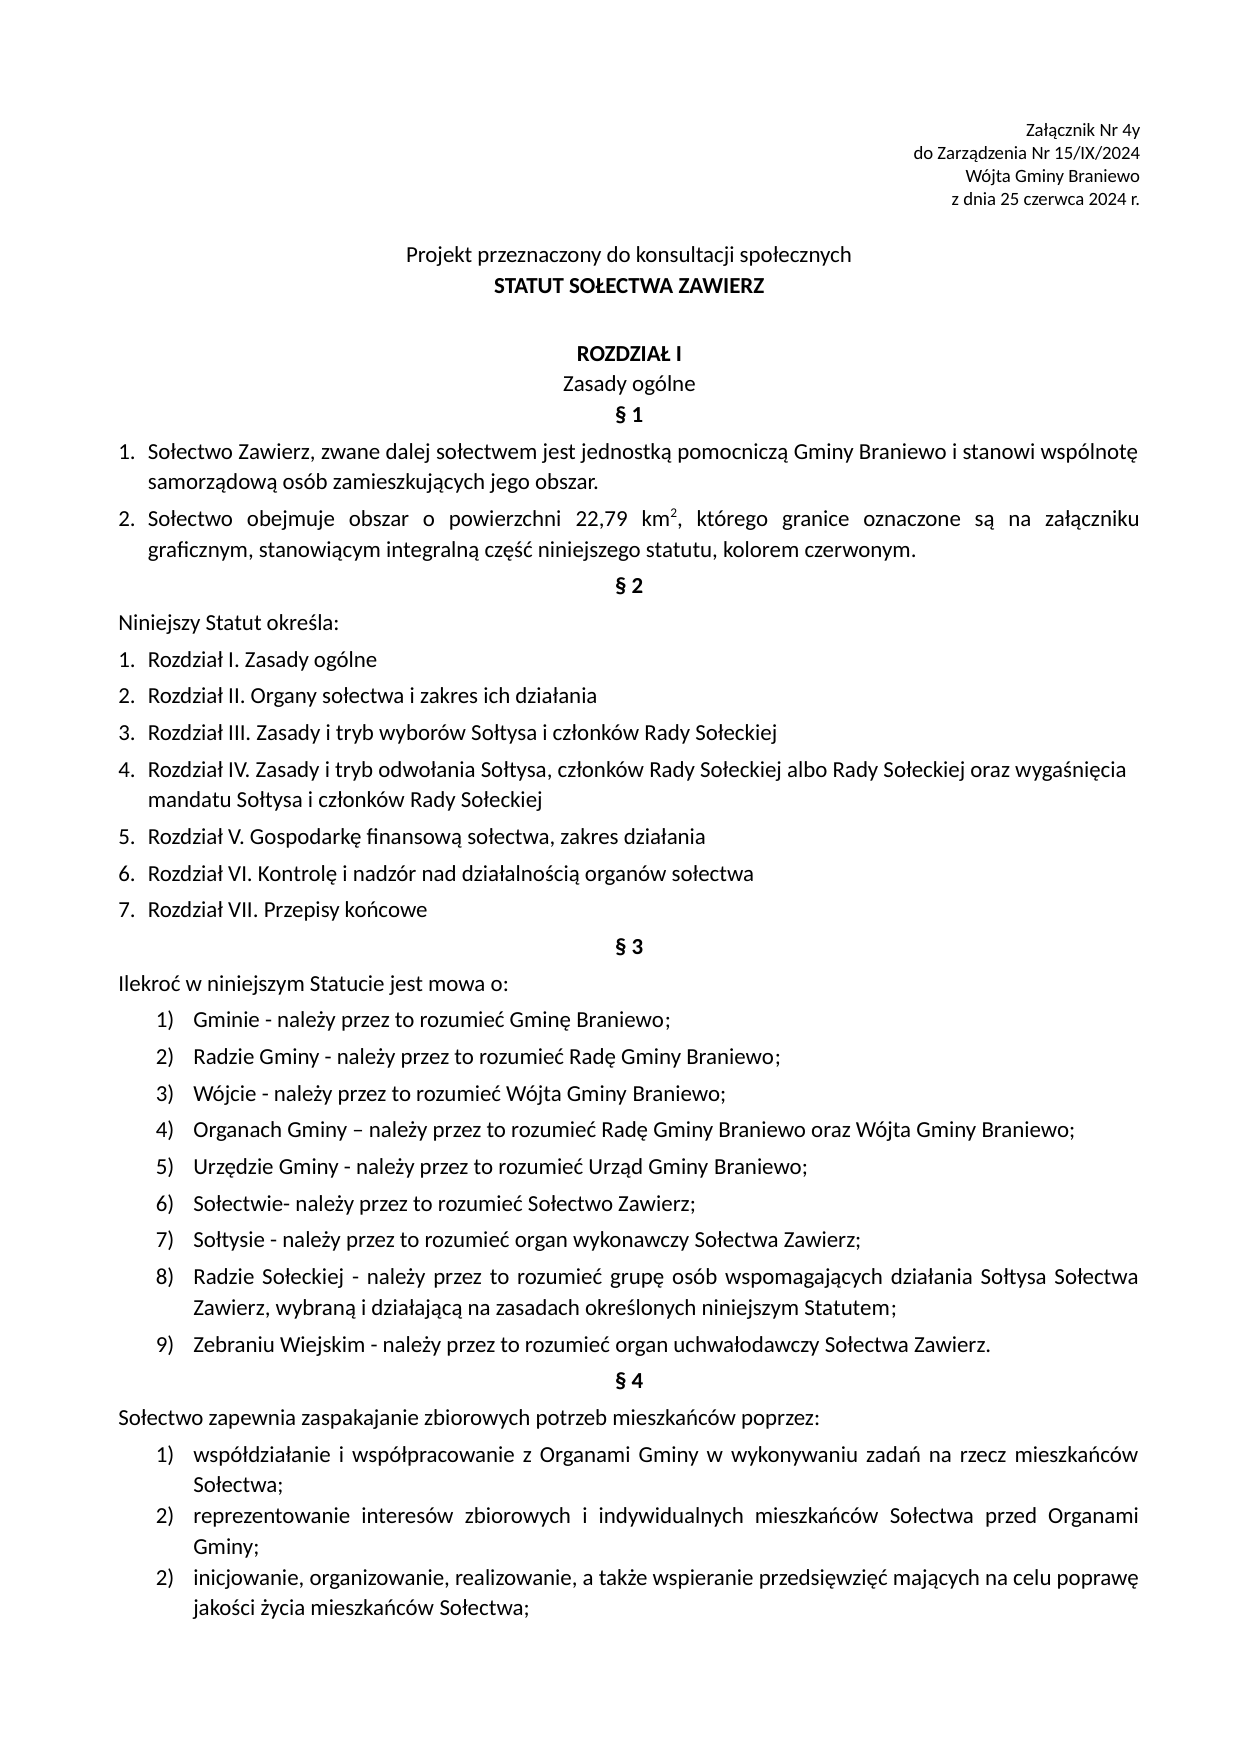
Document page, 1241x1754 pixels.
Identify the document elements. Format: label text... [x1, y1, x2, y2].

list Sołectwo Zawierz, zwane dalej sołectwem jest jednostką pomocniczą Gminy Braniewo i stanowi wspólnotę samorządową osób zamieszkujących jego obszar. [118, 437, 1140, 496]
list Rozdział II. Organy sołectwa i zakres ich działania [118, 682, 1140, 709]
text § 2 [118, 572, 1140, 599]
list Wójcie - należy przez to rozumieć Wójta Gminy Braniewo; [156, 1079, 1140, 1107]
text Sołectwo zapewnia zaspakajanie zbiorowych potrzeb mieszkańców poprzez: [118, 1403, 1140, 1431]
list Rozdział III. Zasady i tryb wyborów Sołtysa i członków Rady Sołeckiej [118, 718, 1140, 746]
list inicjowanie, organizowanie, realizowanie, a także wspieranie przedsięwzięć mających na celu poprawę jakości życia mieszkańców Sołectwa; [156, 1563, 1140, 1621]
list Rozdział I. Zasady ogólne [118, 645, 1140, 673]
list Radzie Gminy - należy przez to rozumieć Radę Gminy Braniewo; [156, 1042, 1140, 1070]
text § 3 [118, 932, 1140, 960]
text § 4 [118, 1366, 1140, 1394]
list Rozdział VII. Przepisy końcowe [118, 896, 1140, 924]
list Gminie - należy przez to rozumieć Gminę Braniewo; [156, 1006, 1140, 1034]
list Rozdział IV. Zasady i tryb odwołania Sołtysa, członków Rady Sołeckiej albo Rady Sołeckiej oraz wygaśnięcia mandatu Sołtysa i członków Rady Sołeckiej [118, 755, 1140, 814]
list Radzie Sołeckiej - należy przez to rozumieć grupę osób wspomagających działania Sołtysa Sołectwa Zawierz, wybraną i działającą na zasadach określonych niniejszym Statutem; [156, 1262, 1140, 1321]
text Projekt przeznaczony do konsultacji społecznych STATUT SOŁECTWA ZAWIERZ [118, 210, 1140, 330]
list Sołectwo obejmuje obszar o powierzchni 22,79 km2, którego granice oznaczone są na załączniku graficznym, stanowiącym integralną część niniejszego statutu, kolorem czerwonym. [118, 504, 1140, 563]
list współdziałanie i współpracowanie z Organami Gminy w wykonywaniu zadań na rzecz mieszkańców Sołectwa; [156, 1440, 1140, 1498]
list reprezentowanie interesów zbiorowych i indywidualnych mieszkańców Sołectwa przed Organami Gminy; [156, 1501, 1140, 1560]
list Urzędzie Gminy - należy przez to rozumieć Urząd Gminy Braniewo; [156, 1152, 1140, 1180]
list Zebraniu Wiejskim - należy przez to rozumieć organ uchwałodawczy Sołectwa Zawierz. [156, 1330, 1140, 1358]
list Sołtysie - należy przez to rozumieć organ wykonawczy Sołectwa Zawierz; [156, 1226, 1140, 1254]
list Sołectwie- należy przez to rozumieć Sołectwo Zawierz; [156, 1189, 1140, 1217]
text Niniejszy Statut określa: [118, 608, 1140, 636]
list Rozdział VI. Kontrolę i nadzór nad działalnością organów sołectwa [118, 859, 1140, 887]
text z dnia 25 czerwca 2024 r. [118, 187, 1140, 210]
text Załącznik Nr 4y do Zarządzenia Nr 15/IX/2024 [118, 118, 1140, 164]
text ROZDZIAŁ I Zasady ogólne § 1 [118, 339, 1140, 428]
list Rozdział V. Gospodarkę finansową sołectwa, zakres działania [118, 822, 1140, 850]
text Ilekroć w niniejszym Statucie jest mowa o: [118, 969, 1140, 997]
list Organach Gminy – należy przez to rozumieć Radę Gminy Braniewo oraz Wójta Gminy Braniewo; [156, 1116, 1140, 1144]
text Wójta Gminy Braniewo [118, 164, 1140, 187]
